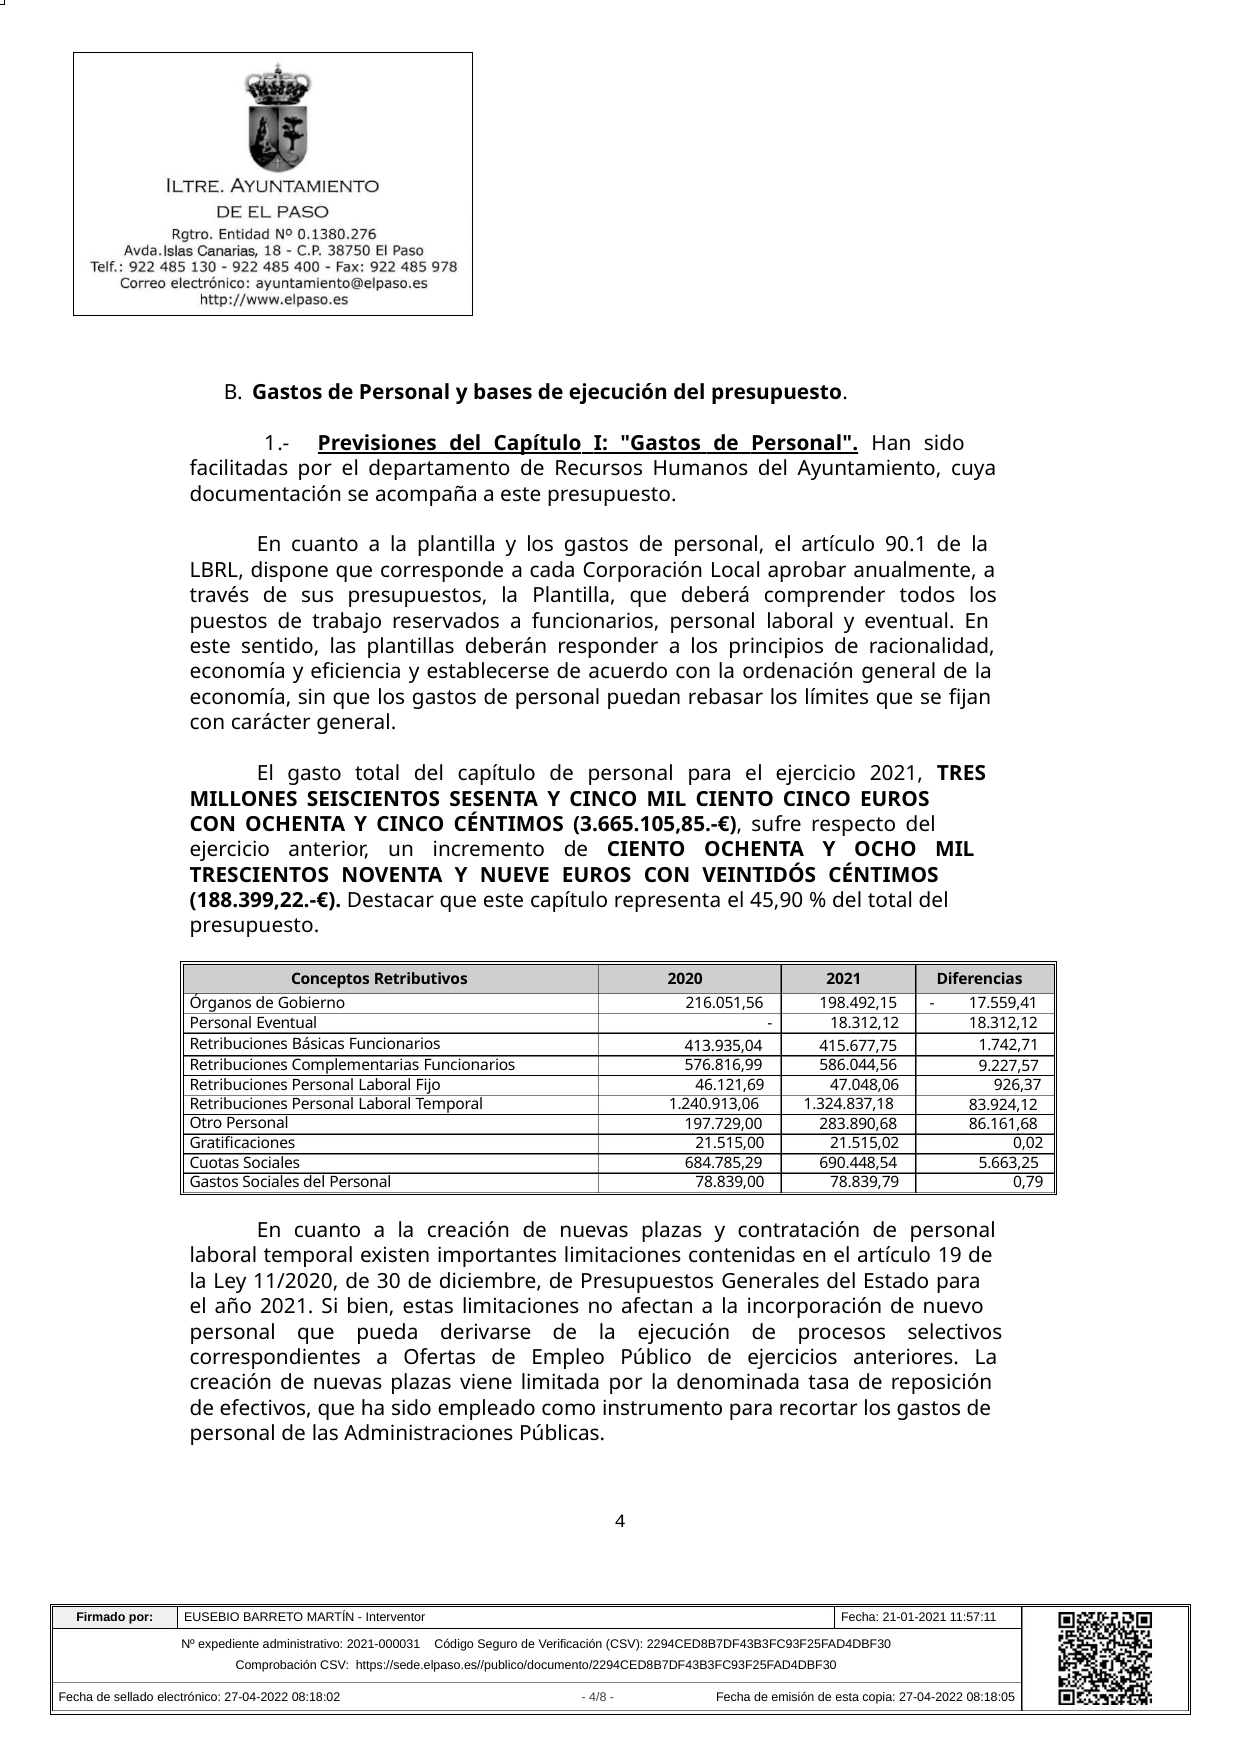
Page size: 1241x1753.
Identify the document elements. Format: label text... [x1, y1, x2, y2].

text 415.677,75 [819, 1037, 932, 1055]
text Fecha de sellado electrónico: 27-04-2022 08:18:02 [58, 1690, 365, 1704]
text través de sus presupuestos, la Plantilla, que deberá comprender todos los [189, 582, 1076, 608]
text 86.161,68 [968, 1114, 1071, 1133]
text la Ley 11/2020, de 30 de diciembre, de Presupuestos Generales del Estado para [189, 1268, 1076, 1293]
text 576.816,99 [684, 1056, 797, 1074]
text 9.227,57 [978, 1056, 1071, 1075]
text 0,79 [1013, 1173, 1071, 1191]
text 197.729,00 [684, 1114, 797, 1133]
text Fecha: 21-01-2021 11:57:11 [841, 1610, 1022, 1624]
text Personal Eventual [189, 1014, 558, 1032]
text el año 2021. Si bien, estas limitaciones no afectan a la incorporación de nuevo [189, 1293, 1076, 1319]
text 690.448,54 [819, 1153, 932, 1172]
text EUSEBIO BARRETO MARTÍN - Interventor [184, 1610, 451, 1624]
text - [767, 1014, 797, 1032]
text 21.515,02 [830, 1134, 932, 1152]
text 78.839,00 [695, 1173, 797, 1191]
text - [929, 994, 960, 1013]
text Retribuciones Personal Laboral Temporal [189, 1095, 558, 1113]
text ejercicio anterior, un incremento de CIENTO OCHENTA Y OCHO MIL [189, 837, 1076, 862]
text Retribuciones Básicas Funcionarios [189, 1035, 558, 1053]
text 0,02 [1013, 1134, 1071, 1152]
text 283.890,68 [819, 1114, 932, 1133]
text Retribuciones Complementarias Funcionarios [189, 1056, 558, 1074]
text de efectivos, que ha sido empleado como instrumento para recortar los gastos de [189, 1395, 1076, 1420]
text Retribuciones Personal Laboral Fijo [189, 1075, 558, 1094]
text Diferencias [936, 970, 1056, 988]
text CON OCHENTA Y CINCO CÉNTIMOS (3.665.105,85.-€), sufre respecto del [189, 811, 1076, 837]
text MILLONES SEISCIENTOS SESENTA Y CINCO MIL CIENTO CINCO EUROS [189, 786, 1076, 811]
text (188.399,22.-€). Destacar que este capítulo representa el 45,90 % del total del [189, 887, 1076, 913]
text - 4/8 - [581, 1691, 633, 1705]
text facilitadas por el departamento de Recursos Humanos del Ayuntamiento, cuya [189, 455, 1076, 481]
text economía, sin que los gastos de personal puedan rebasar los límites que se fijan [189, 684, 1076, 709]
text laboral temporal existen importantes limitaciones contenidas en el artículo 19 de [189, 1242, 1076, 1268]
text 78.839,79 [830, 1173, 932, 1191]
text personal de las Administraciones Públicas. [189, 1420, 1076, 1446]
text Órganos de Gobierno [189, 994, 558, 1013]
picture [74, 53, 472, 315]
text Comprobación CSV: https://sede.elpaso.es//publico/documento/2294CED8B7DF43B3FC93F25FAD4DBF30 [235, 1658, 918, 1672]
text En cuanto a la plantilla y los gastos de personal, el artículo 90.1 de la [257, 531, 1076, 557]
text 18.312,12 [968, 1014, 1071, 1033]
text En cuanto a la creación de nuevas plazas y contratación de personal [257, 1217, 1076, 1242]
text El gasto total del capítulo de personal para el ejercicio 2021, TRES [257, 760, 1076, 786]
text 2021 [826, 970, 893, 988]
text TRESCIENTOS NOVENTA Y NUEVE EUROS CON VEINTIDÓS CÉNTIMOS [189, 862, 1076, 887]
text 1 [264, 430, 302, 455]
text 5.663,25 [978, 1153, 1071, 1172]
text 1.742,71 [978, 1035, 1071, 1054]
text 586.044,56 [819, 1056, 932, 1074]
text 684.785,29 [684, 1153, 797, 1172]
picture [181, 962, 1056, 1194]
text Nº expediente administrativo: 2021-000031 Código Seguro de Verificación (CSV): 2294CED8B7DF43B3FC93F25FAD4DBF30 [181, 1638, 918, 1652]
text 83.924,12 [968, 1095, 1071, 1114]
text 4 [614, 1510, 651, 1532]
text Gastos Sociales del Personal [189, 1173, 432, 1191]
text Otro Personal [189, 1114, 558, 1133]
text 926,37 [993, 1076, 1071, 1094]
text 2020 [667, 970, 797, 988]
text economía y eficiencia y establecerse de acuerdo con la ordenación general de la [189, 659, 1076, 684]
text Cuotas Sociales [189, 1153, 432, 1172]
text 46.121,69 [695, 1075, 797, 1094]
text Gratificaciones [189, 1134, 325, 1152]
text 21.515,00 [695, 1134, 797, 1152]
text puestos de trabajo reservados a funcionarios, personal laboral y eventual. En [189, 608, 1076, 633]
text .- Previsiones del Capítulo I: "Gastos de Personal". Han sido [302, 430, 1076, 455]
text 1.240.913,06 [668, 1095, 797, 1113]
text este sentido, las plantillas deberán responder a los principios de racionalidad, [189, 633, 1076, 659]
text Fecha de emisión de esta copia: 27-04-2022 08:18:05 [716, 1690, 1040, 1704]
picture [51, 1605, 1190, 1714]
text 47.048,06 [830, 1075, 932, 1094]
text 413.935,04 [684, 1037, 797, 1055]
text 18.312,12 [830, 1014, 932, 1032]
text presupuesto. [189, 913, 1076, 938]
text personal que pueda derivarse de la ejecución de procesos selectivos [189, 1319, 1076, 1344]
text documentación se acompaña a este presupuesto. [189, 481, 1076, 506]
text creación de nuevas plazas viene limitada por la denominada tasa de reposición [189, 1369, 1076, 1395]
text 1.324.837,18 [803, 1095, 932, 1113]
text 17.559,41 [968, 994, 1071, 1013]
text correspondientes a Ofertas de Empleo Público de ejercicios anteriores. La [189, 1344, 1076, 1369]
text con carácter general. [189, 709, 1076, 735]
text 216.051,56 [685, 994, 797, 1013]
text Conceptos Retributivos [291, 970, 558, 988]
text LBRL, dispone que corresponde a cada Corporación Local aprobar anualmente, a [189, 557, 1076, 582]
text Firmado por: [76, 1610, 172, 1624]
text 198.492,15 [819, 994, 929, 1013]
text B. Gastos de Personal y bases de ejecución del presupuesto. [223, 379, 1076, 404]
